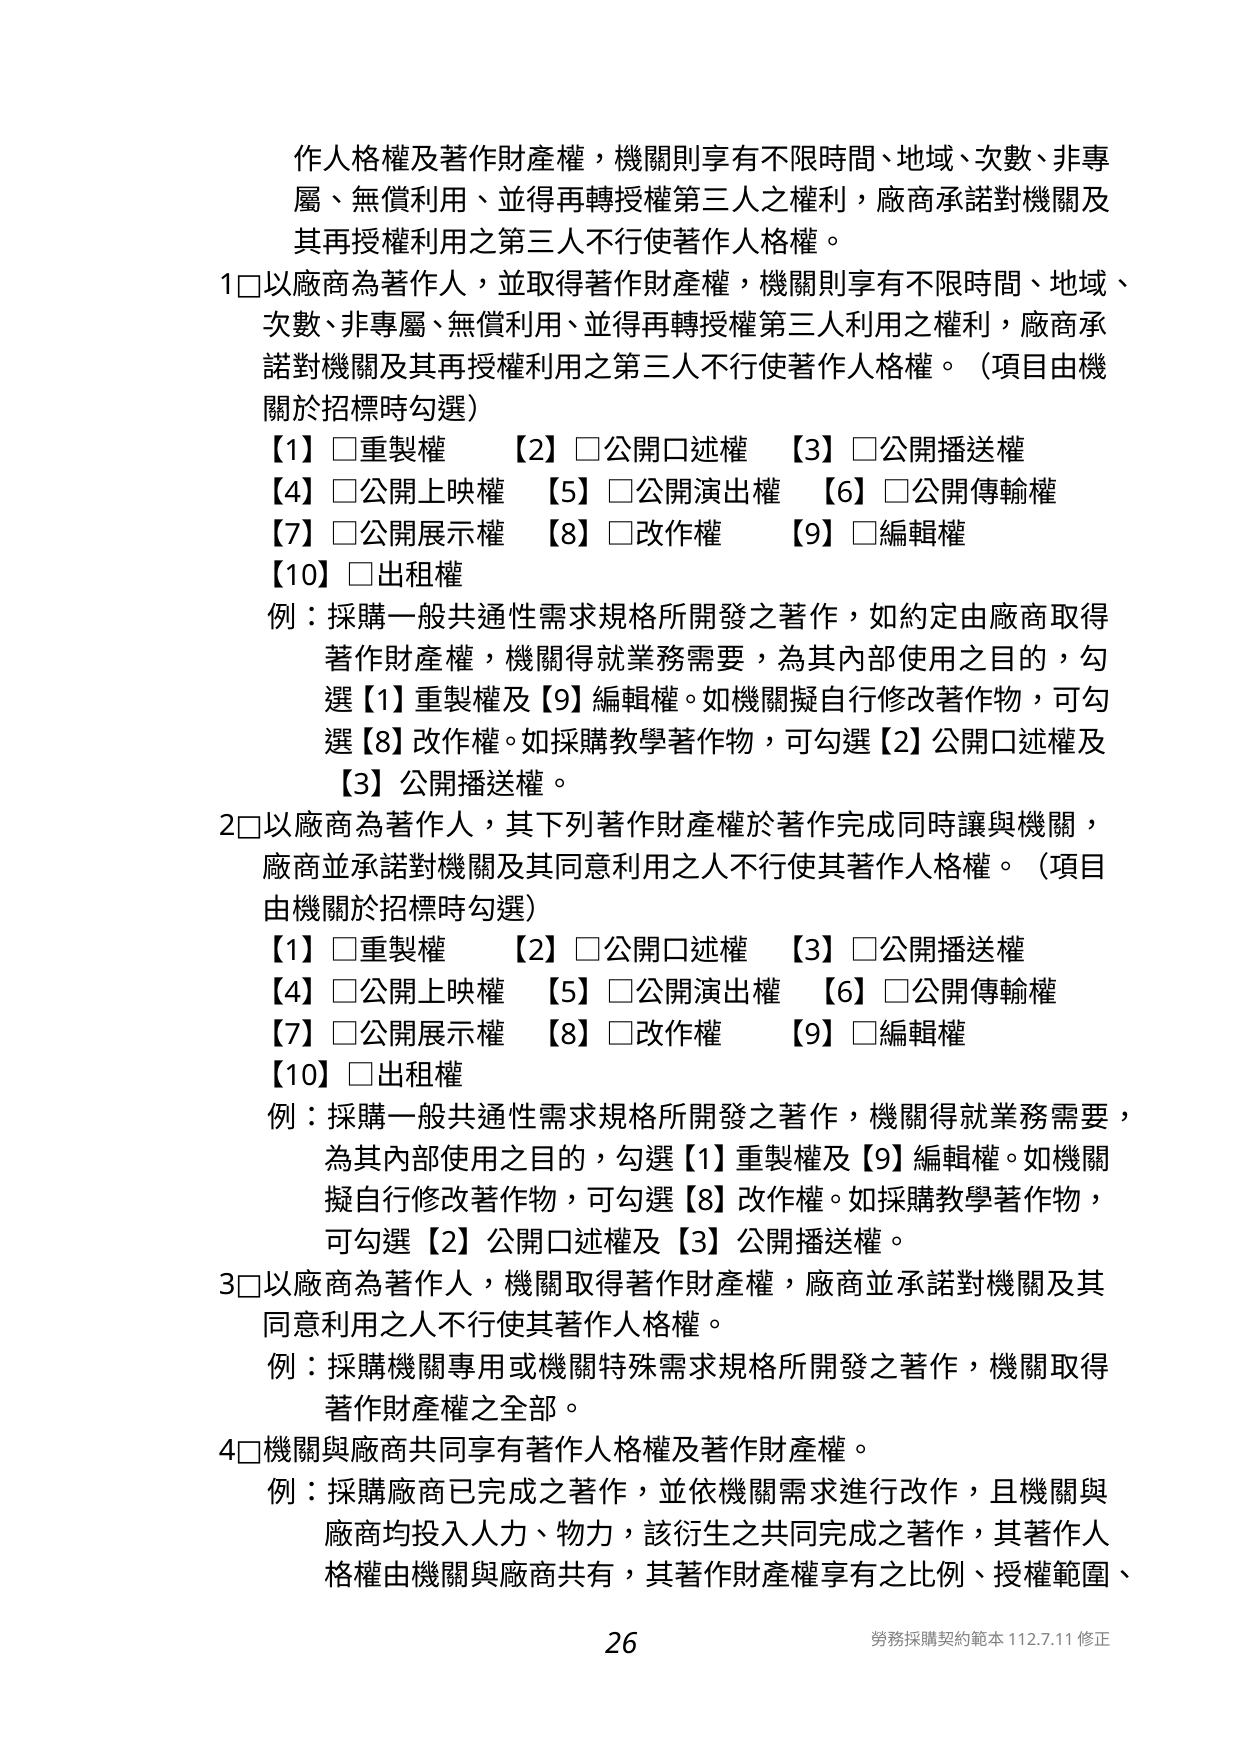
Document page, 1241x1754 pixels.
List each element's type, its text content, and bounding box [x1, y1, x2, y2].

text 2□以廠商為著作人，其下列著作財產權於著作完成同時讓與機關，廠商並承諾對機關及其同意利用之人不行使其著作人格權。（項目由機關於招標時勾選） [218, 802, 1108, 927]
text 作人格權及著作財產權，機關則享有不限時間、地域、次數、非專屬、無償利用、並得再轉授權第三人之權利，廠商承諾對機關及其再授權利用之第三人不行使著作人格權。 [264, 136, 1110, 261]
text 3□以廠商為著作人，機關取得著作財產權，廠商並承諾對機關及其同意利用之人不行使其著作人格權。 [218, 1261, 1108, 1344]
text 【10】□出租權 [236, 1052, 1110, 1094]
text 例：採購一般共通性需求規格所開發之著作，機關得就業務需要，為其內部使用之目的，勾選【1】重製權及【9】編輯權。如機關擬自行修改著作物，可勾選【8】改作權。如採購教學著作物，可勾選【2】公開口述權及【3】公開播送權。 [267, 1094, 1110, 1261]
text 【4】□公開上映權 【5】□公開演出權 【6】□公開傳輸權 [236, 969, 1110, 1011]
text 【1】□重製權 【2】□公開口述權 【3】□公開播送權 [236, 927, 1110, 969]
text 【10】□出租權 [236, 552, 1110, 594]
text 【7】□公開展示權 【8】□改作權 【9】□編輯權 [236, 1011, 1110, 1052]
text 例：採購一般共通性需求規格所開發之著作，如約定由廠商取得著作財產權，機關得就業務需要，為其內部使用之目的，勾選【1】重製權及【9】編輯權。如機關擬自行修改著作物，可勾選【8】改作權。如採購教學著作物，可勾選【2】公開口述權及【3】公開播送權。 [267, 594, 1110, 802]
text 例：採購機關專用或機關特殊需求規格所開發之著作，機關取得著作財產權之全部。 [267, 1344, 1110, 1427]
text 【4】□公開上映權 【5】□公開演出權 【6】□公開傳輸權 [236, 469, 1110, 511]
text 例：採購廠商已完成之著作，並依機關需求進行改作，且機關與廠商均投入人力、物力，該衍生之共同完成之著作，其著作人格權由機關與廠商共有，其著作財產權享有之比例、授權範圍、後續衍生著作獲利之分攤內容，由機關於招標時載明。 [267, 1469, 1110, 1594]
text 1□以廠商為著作人，並取得著作財產權，機關則享有不限時間、地域、次數、非專屬、無償利用、並得再轉授權第三人利用之權利，廠商承諾對機關及其再授權利用之第三人不行使著作人格權。（項目由機關於招標時勾選） [218, 261, 1108, 427]
text 【7】□公開展示權 【8】□改作權 【9】□編輯權 [236, 511, 1110, 552]
text 【1】□重製權 【2】□公開口述權 【3】□公開播送權 [236, 427, 1110, 469]
text 4□機關與廠商共同享有著作人格權及著作財產權。 [218, 1427, 1108, 1469]
